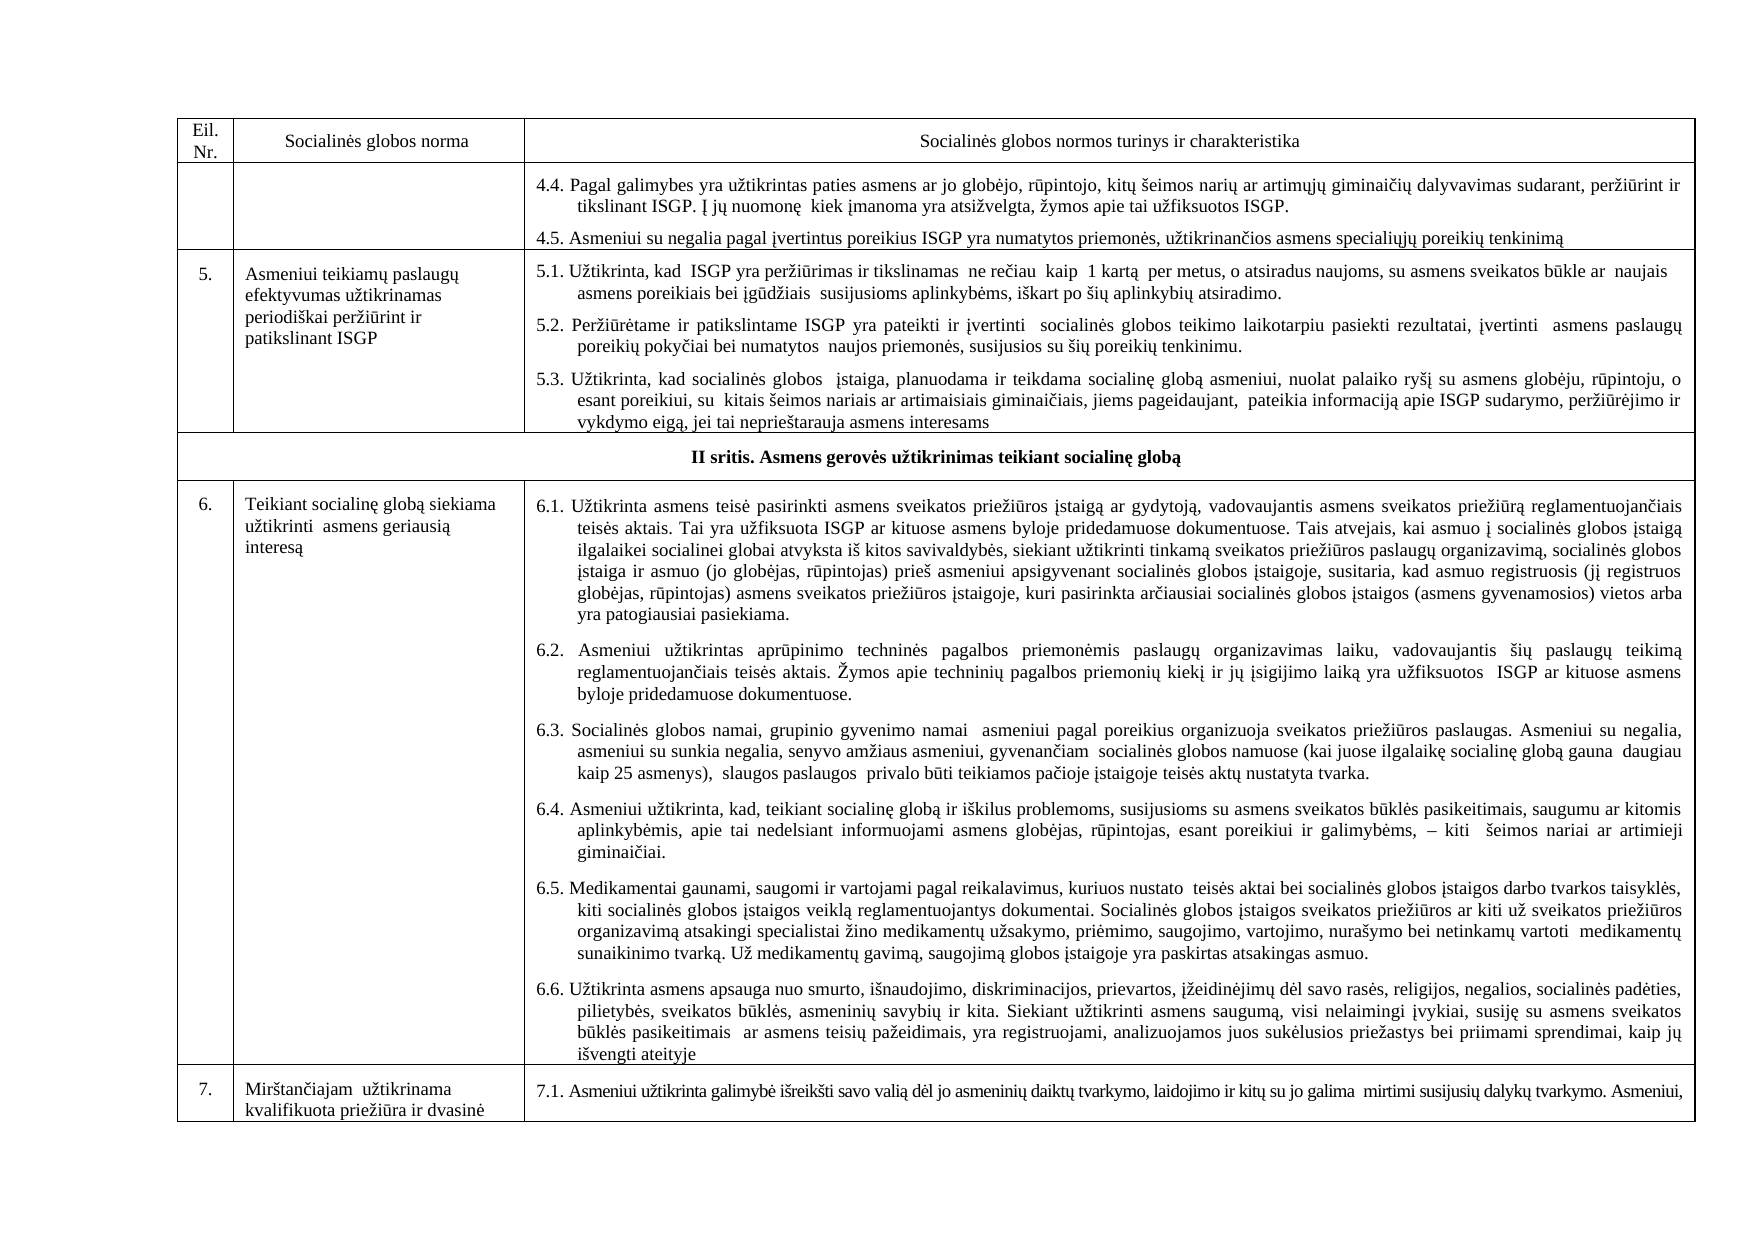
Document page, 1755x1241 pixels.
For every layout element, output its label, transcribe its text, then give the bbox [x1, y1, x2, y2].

table_cell II sritis. Asmens gerovės užtikrinimas teikiant socialinę globą [178, 433, 1694, 480]
table_cell 7. [178, 1065, 233, 1121]
table_cell 4.4. Pagal galimybes yra užtikrintas paties asmens ar jo globėjo, rūpintojo, kitų šeimos narių ar artimųjų giminaičių dalyvavimas sudarant, peržiūrint ir tikslinant ISGP. Į jų nuomonę kiek įmanoma yra atsižvelgta, žymos apie tai užfiksuotos ISGP. 4.5. Asmeniui su negalia pagal įvertintus poreikius ISGP yra numatytos priemonės, užtikrinančios asmens specialiųjų poreikių tenkinimą [525, 163, 1694, 249]
table_cell Teikiant socialinę globą siekiama užtikrinti asmens geriausią interesą [234, 481, 524, 1064]
table_cell Asmeniui teikiamų paslaugų efektyvumas užtikrinamas periodiškai peržiūrint ir patikslinant ISGP [234, 250, 524, 432]
table_header Socialinės globos normos turinys ir charakteristika [525, 119, 1694, 162]
table_cell 7.1. Asmeniui užtikrinta galimybė išreikšti savo valią dėl jo asmeninių daiktų tvarkymo, laidojimo ir kitų su jo galima mirtimi susijusių dalykų tvarkymo. Asmeniui, [525, 1065, 1694, 1121]
table_cell 5.1. Užtikrinta, kad ISGP yra peržiūrimas ir tikslinamas ne rečiau kaip 1 kartą per metus, o atsiradus naujoms, su asmens sveikatos būkle ar naujais asmens poreikiais bei įgūdžiais susijusioms aplinkybėms, iškart po šių aplinkybių atsiradimo. 5.2. Peržiūrėtame ir patikslintame ISGP yra pateikti ir įvertinti socialinės globos teikimo laikotarpiu pasiekti rezultatai, įvertinti asmens paslaugų poreikių pokyčiai bei numatytos naujos priemonės, susijusios su šių poreikių tenkinimu. 5.3. Užtikrinta, kad socialinės globos įstaiga, planuodama ir teikdama socialinę globą asmeniui, nuolat palaiko ryšį su asmens globėju, rūpintoju, o esant poreikiui, su kitais šeimos nariais ar artimaisiais giminaičiais, jiems pageidaujant, pateikia informaciją apie ISGP sudarymo, peržiūrėjimo ir vykdymo eigą, jei tai neprieštarauja asmens interesams [525, 250, 1694, 432]
table_cell [178, 163, 233, 249]
table_cell Mirštančiajam užtikrinama kvalifikuota priežiūra ir dvasinė [234, 1065, 524, 1121]
table_header Socialinės globos norma [234, 119, 524, 162]
table_header Eil. Nr. [178, 119, 233, 162]
table_cell [234, 163, 524, 249]
table_cell 6. [178, 481, 233, 1064]
table_cell 6.1. Užtikrinta asmens teisė pasirinkti asmens sveikatos priežiūros įstaigą ar gydytoją, vadovaujantis asmens sveikatos priežiūrą reglamentuojančiais teisės aktais. Tai yra užfiksuota ISGP ar kituose asmens byloje pridedamuose dokumentuose. Tais atvejais, kai asmuo į socialinės globos įstaigą ilgalaikei socialinei globai atvyksta iš kitos savivaldybės, siekiant užtikrinti tinkamą sveikatos priežiūros paslaugų organizavimą, socialinės globos įstaiga ir asmuo (jo globėjas, rūpintojas) prieš asmeniui apsigyvenant socialinės globos įstaigoje, susitaria, kad asmuo registruosis (jį registruos globėjas, rūpintojas) asmens sveikatos priežiūros įstaigoje, kuri pasirinkta arčiausiai socialinės globos įstaigos (asmens gyvenamosios) vietos arba yra patogiausiai pasiekiama. 6.2. Asmeniui užtikrintas aprūpinimo techninės pagalbos priemonėmis paslaugų organizavimas laiku, vadovaujantis šių paslaugų teikimą reglamentuojančiais teisės aktais. Žymos apie techninių pagalbos priemonių kiekį ir jų įsigijimo laiką yra užfiksuotos ISGP ar kituose asmens byloje pridedamuose dokumentuose. 6.3. Socialinės globos namai, grupinio gyvenimo namai asmeniui pagal poreikius organizuoja sveikatos priežiūros paslaugas. Asmeniui su negalia, asmeniui su sunkia negalia, senyvo amžiaus asmeniui, gyvenančiam socialinės globos namuose (kai juose ilgalaikę socialinę globą gauna daugiau kaip 25 asmenys), slaugos paslaugos privalo būti teikiamos pačioje įstaigoje teisės aktų nustatyta tvarka. 6.4. Asmeniui užtikrinta, kad, teikiant socialinę globą ir iškilus problemoms, susijusioms su asmens sveikatos būklės pasikeitimais, saugumu ar kitomis aplinkybėmis, apie tai nedelsiant informuojami asmens globėjas, rūpintojas, esant poreikiui ir galimybėms, – kiti šeimos nariai ar artimieji giminaičiai. 6.5. Medikamentai gaunami, saugomi ir vartojami pagal reikalavimus, kuriuos nustato teisės aktai bei socialinės globos įstaigos darbo tvarkos taisyklės, kiti socialinės globos įstaigos veiklą reglamentuojantys dokumentai. Socialinės globos įstaigos sveikatos priežiūros ar kiti už sveikatos priežiūros organizavimą atsakingi specialistai žino medikamentų užsakymo, priėmimo, saugojimo, vartojimo, nurašymo bei netinkamų vartoti medikamentų sunaikinimo tvarką. Už medikamentų gavimą, saugojimą globos įstaigoje yra paskirtas atsakingas asmuo. 6.6. Užtikrinta asmens apsauga nuo smurto, išnaudojimo, diskriminacijos, prievartos, įžeidinėjimų dėl savo rasės, religijos, negalios, socialinės padėties, pilietybės, sveikatos būklės, asmeninių savybių ir kita. Siekiant užtikrinti asmens saugumą, visi nelaimingi įvykiai, susiję su asmens sveikatos būklės pasikeitimais ar asmens teisių pažeidimais, yra registruojami, analizuojamos juos sukėlusios priežastys bei priimami sprendimai, kaip jų išvengti ateityje [525, 481, 1694, 1064]
table_cell 5. [178, 250, 233, 432]
